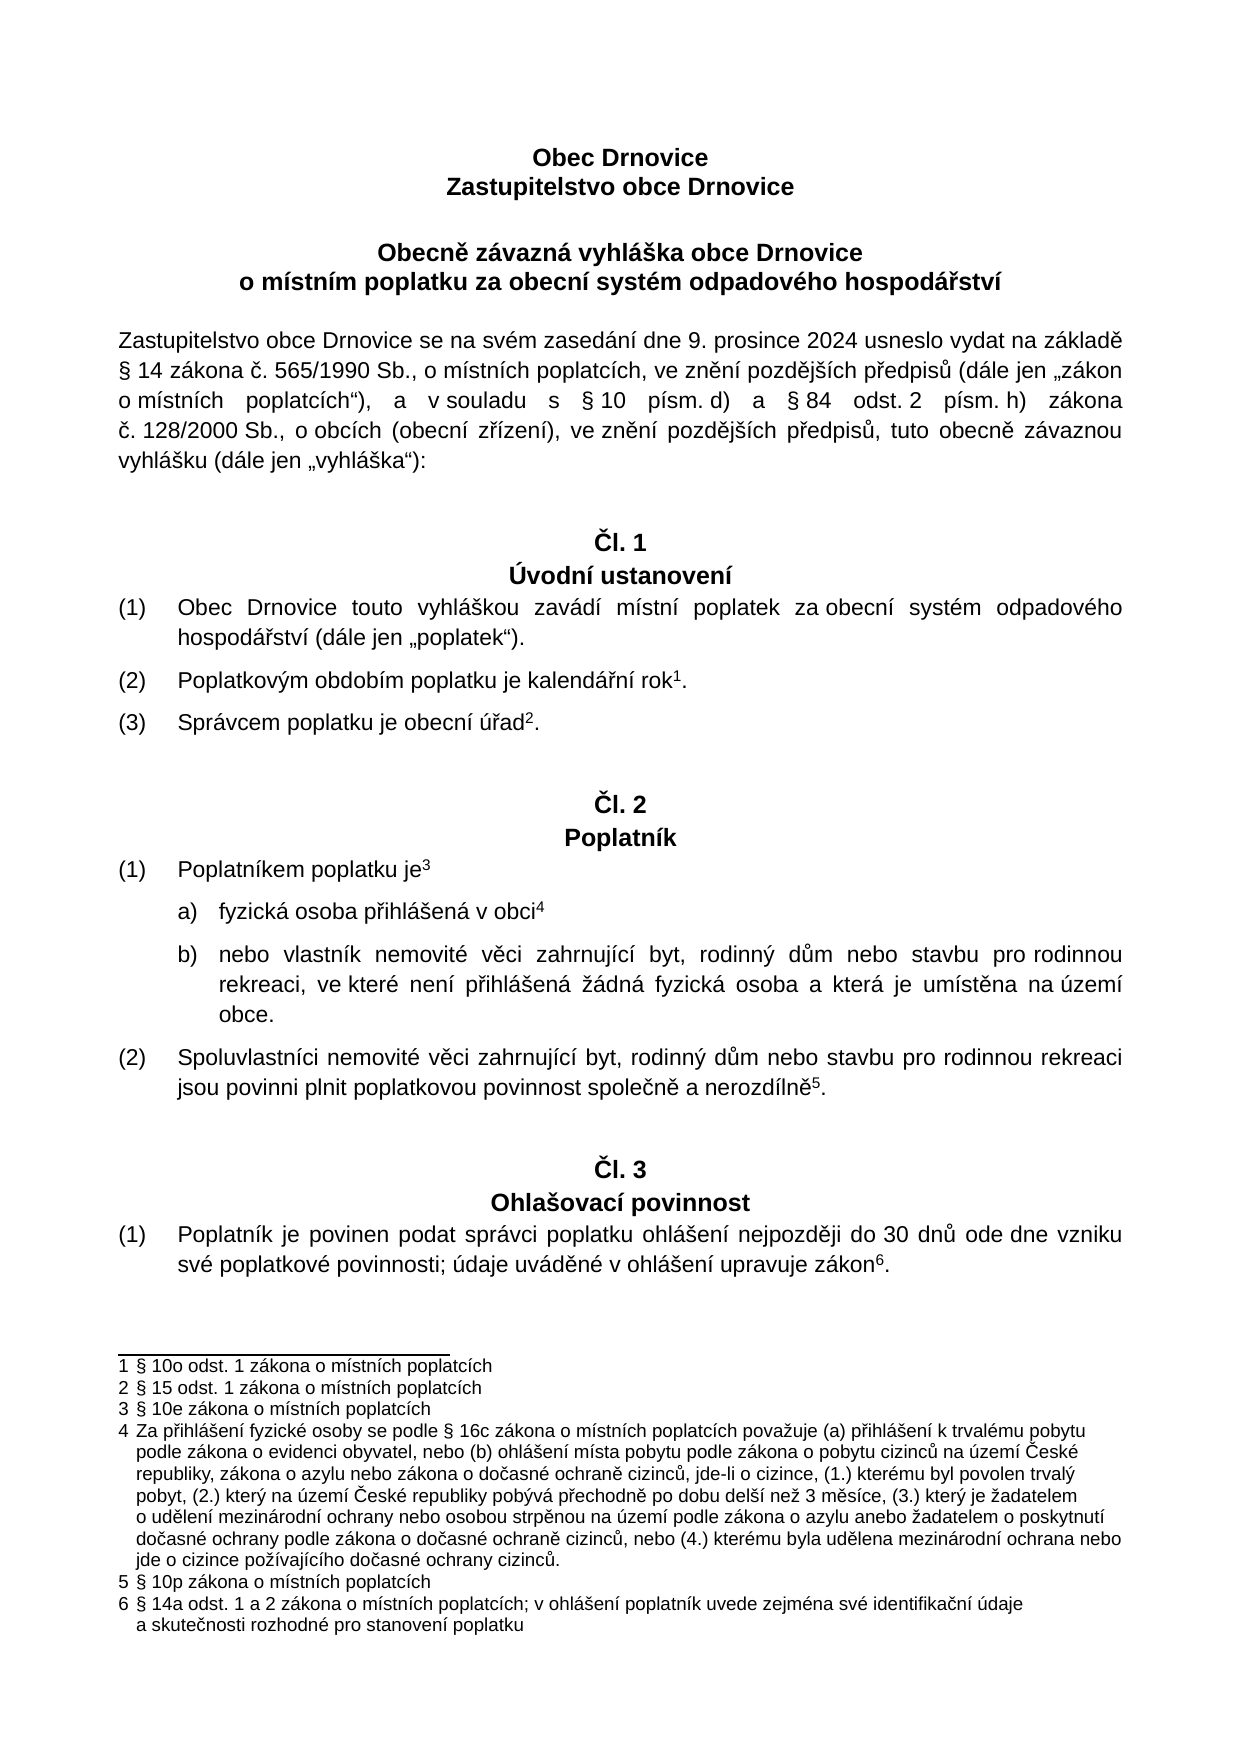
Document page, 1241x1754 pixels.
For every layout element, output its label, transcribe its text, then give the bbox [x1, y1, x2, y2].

list Poplatníkem poplatku je [118, 856, 1122, 882]
list § 10o odst. 1 zákona o místních poplatcích [118, 1355, 1122, 1377]
text Zastupitelstvo obce Drnovice se na svém zasedání dne 9. prosince 2024 usneslo vydat na základě § 14 zákona č. 565/1990 Sb., o místních poplatcích, ve znění pozdějších předpisů (dále jen „zákon o místních poplatcích“), a v souladu s § 10 písm. d) a § 84 odst. 2 písm. h) zákona č. 128/2000 Sb., o obcích (obecní zřízení), ve znění pozdějších předpisů, tuto obecně závaznou vyhlášku (dále jen „vyhláška“): [118, 327, 1122, 474]
text Obec Drnovice Zastupitelstvo obce Drnovice [118, 143, 1122, 201]
list Poplatkovým obdobím poplatku je kalendářní rok. [118, 667, 1122, 693]
list Obec Drnovice touto vyhláškou zavádí místní poplatek za obecní systém odpadového hospodářství (dále jen „poplatek“). [118, 594, 1122, 650]
list Spoluvlastníci nemovité věci zahrnující byt, rodinný dům nebo stavbu pro rodinnou rekreaci jsou povinni plnit poplatkovou povinnost společně a nerozdílně. [118, 1044, 1122, 1101]
list Poplatník je povinen podat správci poplatku ohlášení nejpozději do 30 dnů ode dne vzniku své poplatkové povinnosti; údaje uváděné v ohlášení upravuje zákon. [118, 1221, 1122, 1277]
list § 15 odst. 1 zákona o místních poplatcích [118, 1377, 1122, 1398]
subtitle Čl. 2 Poplatník [118, 789, 1122, 851]
list Správcem poplatku je obecní úřad. [118, 709, 1122, 736]
list nebo vlastník nemovité věci zahrnující byt, rodinný dům nebo stavbu pro rodinnou rekreaci, ve které není přihlášená žádná fyzická osoba a která je umístěna na území obce. [177, 941, 1122, 1028]
list Za přihlášení fyzické osoby se podle § 16c zákona o místních poplatcích považuje (a) přihlášení k trvalému pobytu podle zákona o evidenci obyvatel, nebo (b) ohlášení místa pobytu podle zákona o pobytu cizinců na území České republiky, zákona o azylu nebo zákona o dočasné ochraně cizinců, jde-li o cizince, (1.) kterému byl povolen trvalý pobyt, (2.) který na území České republiky pobývá přechodně po dobu delší než 3 měsíce, (3.) který je žadatelem o udělení mezinárodní ochrany nebo osobou strpěnou na území podle zákona o azylu anebo žadatelem o poskytnutí dočasné ochrany podle zákona o dočasné ochraně cizinců, nebo (4.) kterému byla udělena mezinárodní ochrana nebo jde o cizince požívajícího dočasné ochrany cizinců. [118, 1420, 1122, 1571]
subtitle Obecně závazná vyhláška obce Drnovice o místním poplatku za obecní systém odpadového hospodářství [118, 238, 1122, 295]
list § 10e zákona o místních poplatcích [118, 1398, 1122, 1420]
list fyzická osoba přihlášená v obci [177, 898, 1122, 925]
list § 10p zákona o místních poplatcích [118, 1571, 1122, 1592]
subtitle Čl. 1 Úvodní ustanovení [118, 528, 1122, 589]
subtitle Čl. 3 Ohlašovací povinnost [118, 1154, 1122, 1216]
list § 14a odst. 1 a 2 zákona o místních poplatcích; v ohlášení poplatník uvede zejména své identifikační údaje a skutečnosti rozhodné pro stanovení poplatku [118, 1592, 1122, 1635]
